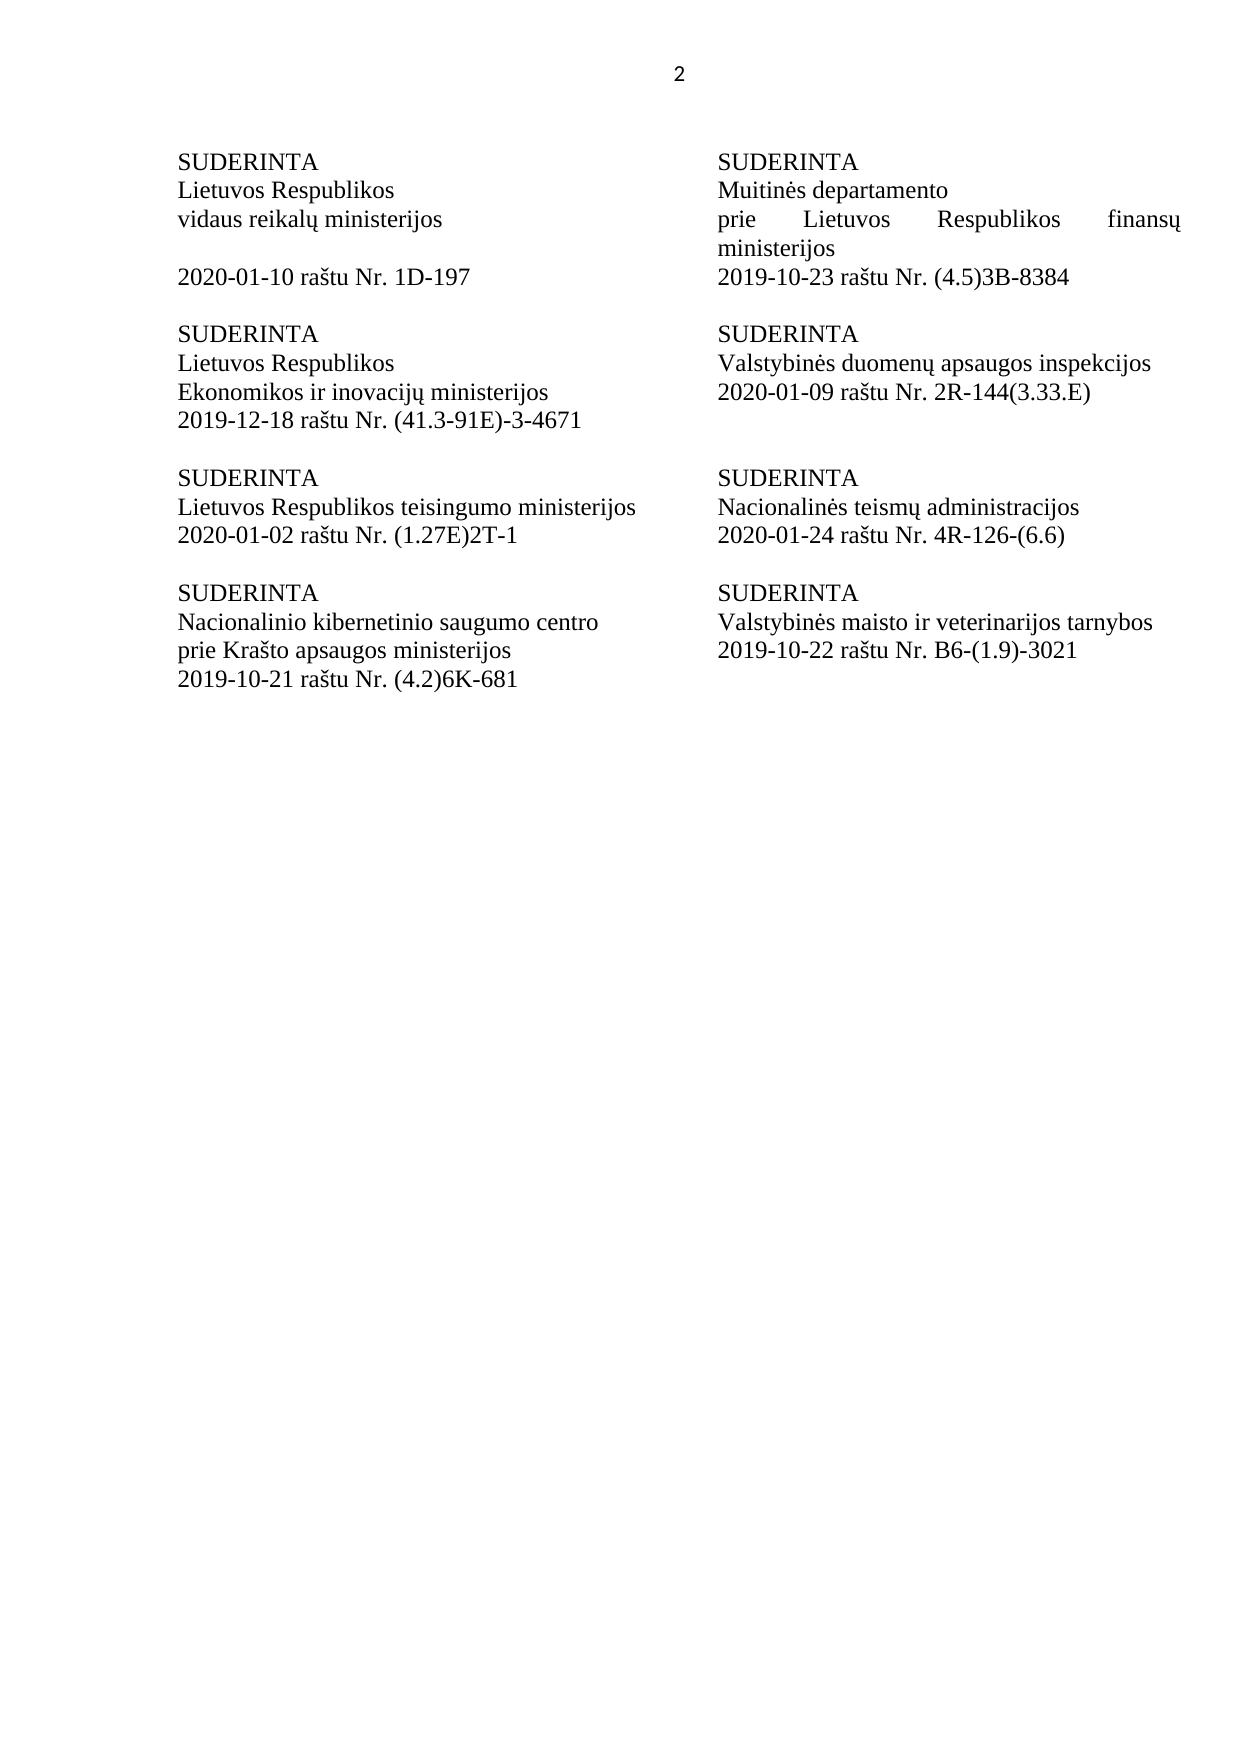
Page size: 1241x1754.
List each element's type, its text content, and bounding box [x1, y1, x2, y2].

text SUDERINTA SUDERINTA [177, 319, 1181, 348]
text Nacionalinio kibernetinio saugumo centro Valstybinės maisto ir veterinarijos tarnybos [177, 607, 1181, 636]
text prie Krašto apsaugos ministerijos 2019-10-22 raštu Nr. B6-(1.9)-3021 [177, 636, 1181, 664]
text 2020-01-02 raštu Nr. (1.27E)2T-1 2020-01-24 raštu Nr. 4R-126-(6.6) [177, 521, 1181, 549]
text SUDERINTA SUDERINTA [177, 463, 1181, 492]
text vidaus reikalų ministerijos prie Lietuvos Respublikos finansų ministerijos [177, 204, 1181, 262]
text SUDERINTA SUDERINTA [177, 578, 1181, 607]
text 2019-10-21 raštu Nr. (4.2)6K-681 [177, 664, 1181, 693]
text SUDERINTA SUDERINTA [177, 147, 1181, 176]
text 2020-01-10 raštu Nr. 1D-197 2019-10-23 raštu Nr. (4.5)3B-8384 [177, 262, 1181, 291]
text Lietuvos Respublikos teisingumo ministerijos Nacionalinės teismų administracijos [177, 492, 1181, 521]
text Lietuvos Respublikos Valstybinės duomenų apsaugos inspekcijos [177, 348, 1181, 377]
text Lietuvos Respublikos Muitinės departamento [177, 176, 1181, 204]
text Ekonomikos ir inovacijų ministerijos 2020-01-09 raštu Nr. 2R-144(3.33.E) [177, 377, 1181, 406]
text 2019-12-18 raštu Nr. (41.3-91E)-3-4671 [177, 406, 1181, 434]
